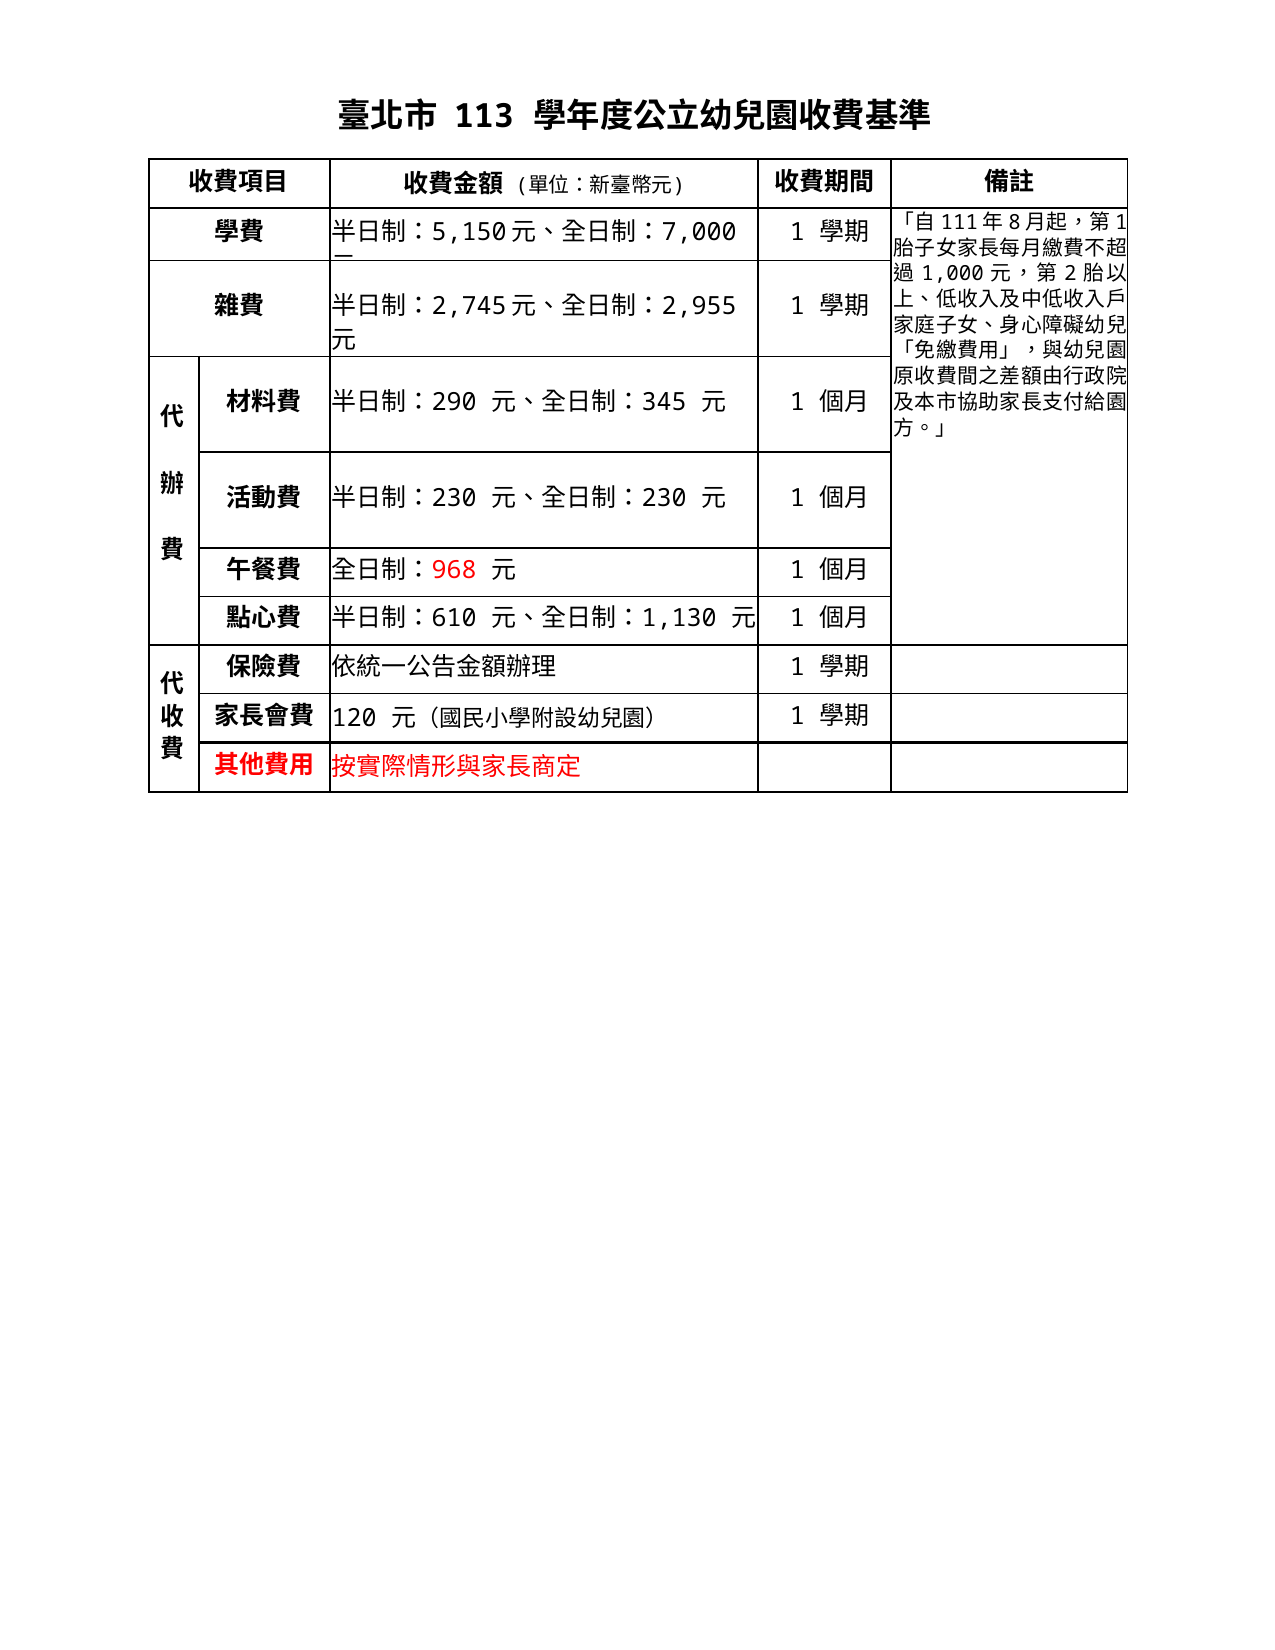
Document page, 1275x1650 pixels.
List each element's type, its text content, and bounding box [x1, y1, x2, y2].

table_cell [892, 694, 1127, 741]
table_cell 材料費 [200, 357, 329, 451]
table_cell 1 學期 [759, 261, 890, 356]
table_cell 1 學期 [759, 646, 890, 692]
table_cell 120 元（國民小學附設幼兒園） [331, 694, 757, 741]
table_cell 代 收 費 [150, 646, 198, 791]
table_cell 1 學期 [759, 209, 890, 260]
table_cell [892, 744, 1127, 791]
table_cell 點心費 [200, 597, 329, 644]
table_cell [892, 646, 1127, 692]
table_cell 半日制：2,745元、全日制：2,955元 [331, 261, 757, 356]
table_cell 午餐費 [200, 549, 329, 596]
table_header 收費項目 [150, 160, 329, 207]
table_cell 全日制：968 元 [331, 549, 757, 596]
table_cell 活動費 [200, 453, 329, 547]
table_cell 「自111年8月起，第1胎子女家長每月繳費不超過1,000元，第2胎以上、低收入及中低收入戶家庭子女、身心障礙幼兒「免繳費用」，與幼兒園原收費間之差額由行政院及本市協助家長支付給園方。」 [892, 209, 1127, 644]
table_cell 雜費 [150, 261, 329, 356]
table_cell 半日制：5,150元、全日制：7,000元 [331, 209, 757, 260]
table_cell 保險費 [200, 646, 329, 692]
table_header 收費期間 [759, 160, 890, 207]
table_cell 學費 [150, 209, 329, 260]
table_cell 1 學期 [759, 694, 890, 741]
table_cell 半日制：610 元、全日制：1,130 元 [331, 597, 757, 644]
table_cell [759, 744, 890, 791]
table_cell 按實際情形與家長商定 [331, 744, 757, 791]
table_header 備註 [892, 160, 1127, 207]
table_header 收費金額 (單位：新臺幣元) [331, 160, 757, 207]
table_cell 半日制：230 元、全日制：230 元 [331, 453, 757, 547]
table_cell 1 個月 [759, 597, 890, 644]
table_cell 1 個月 [759, 453, 890, 547]
table_cell 其他費用 [200, 744, 329, 791]
table_cell 代 辦 費 [150, 357, 198, 644]
table_cell 依統一公告金額辦理 [331, 646, 757, 692]
table_cell 半日制：290 元、全日制：345 元 [331, 357, 757, 451]
table_cell 家長會費 [200, 694, 329, 741]
table_cell 1 個月 [759, 549, 890, 596]
table_cell 1 個月 [759, 357, 890, 451]
